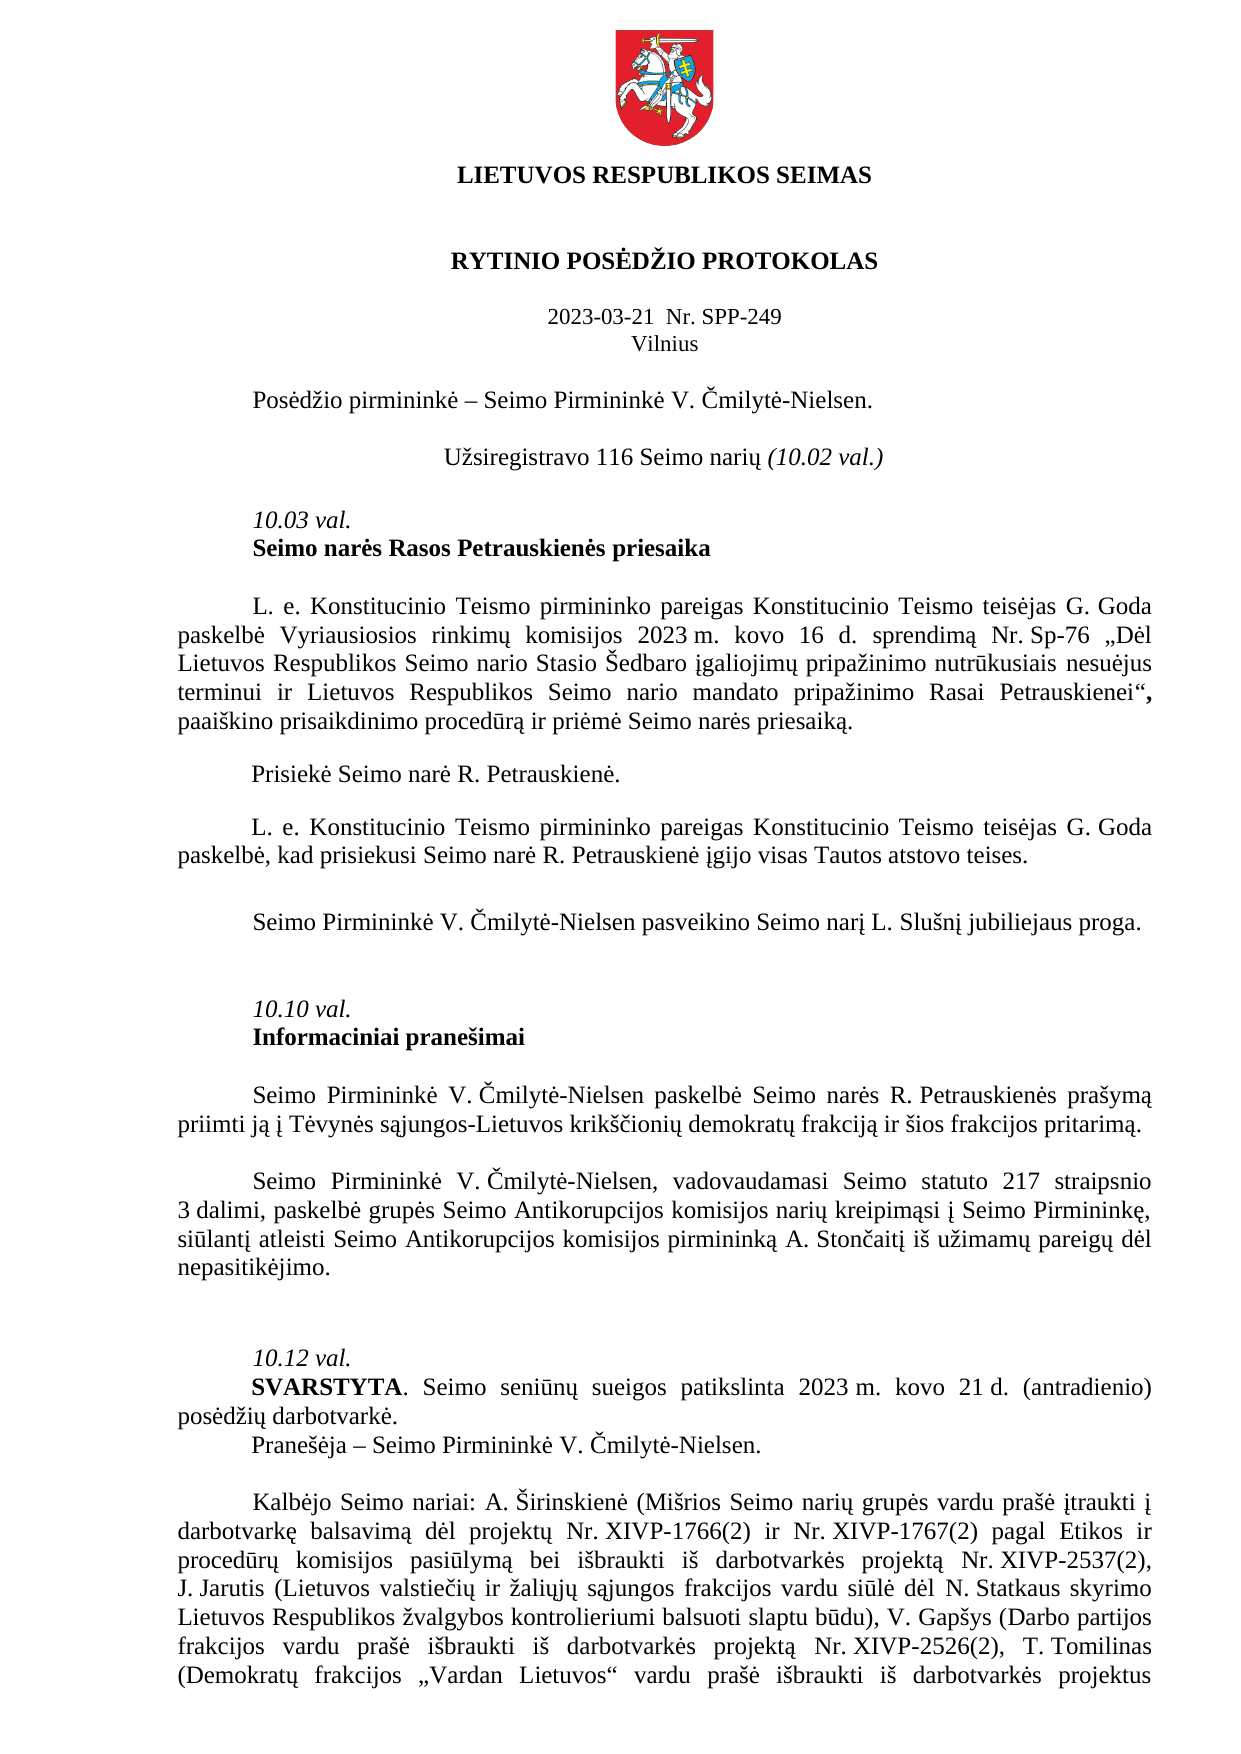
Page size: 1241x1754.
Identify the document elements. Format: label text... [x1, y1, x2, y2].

text Seimo Pirmininkė V. Čmilytė-Nielsen, vadovaudamasi Seimo statuto 217 straipsnio 3 dalimi, paskelbė grupės Seimo Antikorupcijos komisijos narių kreipimąsi į Seimo Pirmininkę, siūlantį atleisti Seimo Antikorupcijos komisijos pirmininką A. Stončaitį iš užimamų pareigų dėl nepasitikėjimo. [177, 1166, 1152, 1281]
text Seimo Pirmininkė V. Čmilytė-Nielsen pasveikino Seimo narį L. Slušnį jubiliejaus proga. [177, 907, 1152, 936]
text Prisiekė Seimo narė R. Petrauskienė. [177, 759, 1152, 787]
text 2023-03-21 Nr. SPP-249 [177, 303, 1152, 330]
text SVARSTYTA. Seimo seniūnų sueigos patikslinta 2023 m. kovo 21 d. (antradienio) posėdžių darbotvarkė. [177, 1372, 1152, 1430]
text Pranešėja – Seimo Pirmininkė V. Čmilytė-Nielsen. [177, 1430, 1152, 1458]
text Kalbėjo Seimo nariai: A. Širinskienė (Mišrios Seimo narių grupės vardu prašė įtraukti į darbotvarkę balsavimą dėl projektų Nr. XIVP-1766(2) ir Nr. XIVP-1767(2) pagal Etikos ir procedūrų komisijos pasiūlymą bei išbraukti iš darbotvarkės projektą Nr. XIVP-2537(2), J. Jarutis (Lietuvos valstiečių ir žaliųjų sąjungos frakcijos vardu siūlė dėl N. Statkaus skyrimo Lietuvos Respublikos žvalgybos kontrolieriumi balsuoti slaptu būdu), V. Gapšys (Darbo partijos frakcijos vardu prašė išbraukti iš darbotvarkės projektą Nr. XIVP-2526(2), T. Tomilinas (Demokratų frakcijos „Vardan Lietuvos“ vardu prašė išbraukti iš darbotvarkės projektus [177, 1487, 1152, 1688]
text Užsiregistravo 116 Seimo narių (10.02 val.) [177, 442, 1152, 471]
text Seimo Pirmininkė V. Čmilytė-Nielsen paskelbė Seimo narės R. Petrauskienės prašymą priimti ją į Tėvynės sąjungos-Lietuvos krikščionių demokratų frakciją ir šios frakcijos pritarimą. [177, 1080, 1152, 1137]
text 10.12 val. [177, 1343, 1152, 1372]
text Seimo narės Rasos Petrauskienės priesaika [177, 533, 1152, 562]
text 10.10 val. [177, 994, 1152, 1022]
text 10.03 val. [177, 505, 1152, 533]
text RYTINIO POSĖDŽIO PROTOKOLAS [177, 246, 1152, 275]
text Vilnius [177, 330, 1152, 356]
text L. e. Konstitucinio Teismo pirmininko pareigas Konstitucinio Teismo teisėjas G. Goda paskelbė, kad prisiekusi Seimo narė R. Petrauskienė įgijo visas Tautos atstovo teises. [177, 812, 1152, 869]
text Lietuvos Respublikos Seimas [177, 160, 1152, 188]
text Posėdžio pirmininkė – Seimo Pirmininkė V. Čmilytė-Nielsen. [177, 385, 1152, 414]
text Informaciniai pranešimai [177, 1022, 1152, 1051]
text L. e. Konstitucinio Teismo pirmininko pareigas Konstitucinio Teismo teisėjas G. Goda paskelbė Vyriausiosios rinkimų komisijos 2023 m. kovo 16 d. sprendimą Nr. Sp-76 „Dėl Lietuvos Respublikos Seimo nario Stasio Šedbaro įgaliojimų pripažinimo nutrūkusiais nesuėjus terminui ir Lietuvos Respublikos Seimo nario mandato pripažinimo Rasai Petrauskienei“, paaiškino prisaikdinimo procedūrą ir priėmė Seimo narės priesaiką. [177, 591, 1152, 735]
